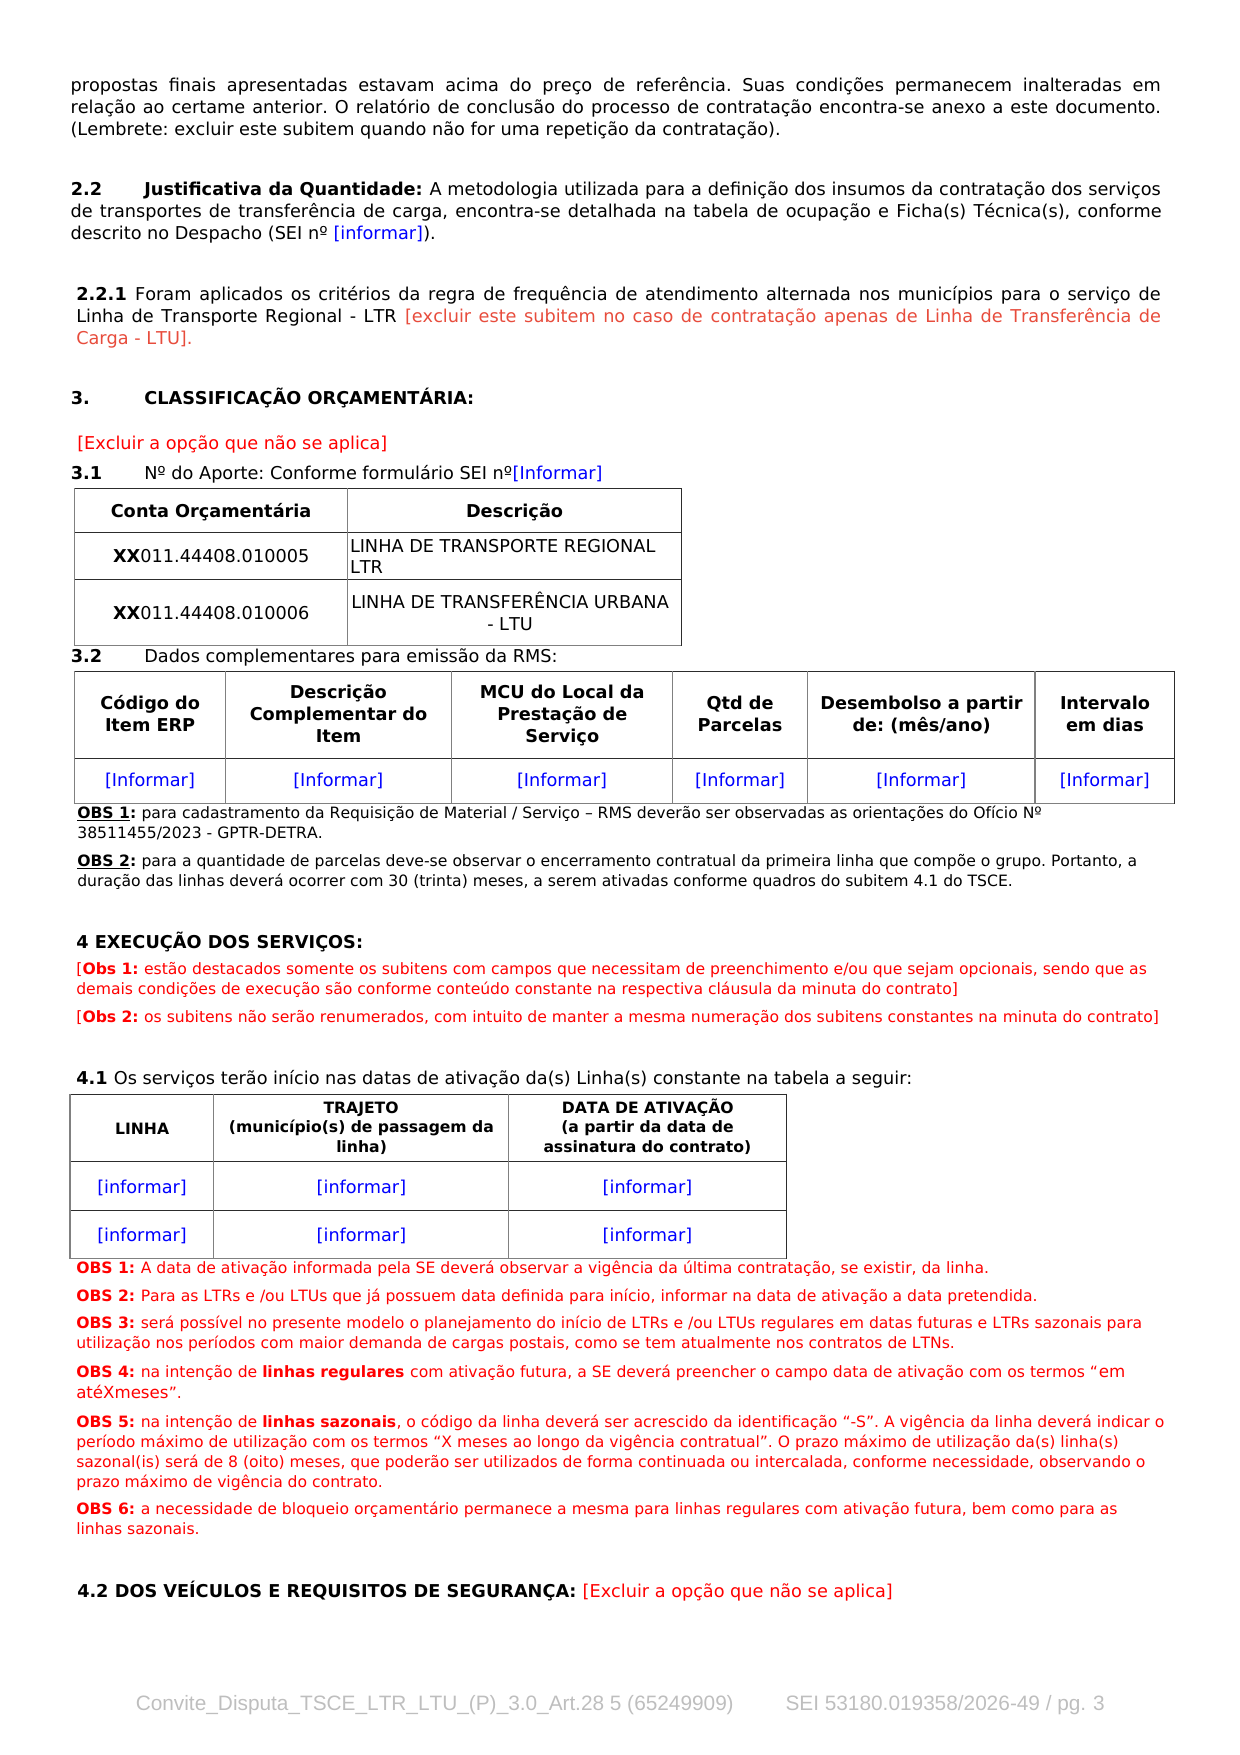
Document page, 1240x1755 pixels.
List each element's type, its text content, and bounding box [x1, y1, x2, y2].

table_header Descrição Complementar do Item [226, 672, 451, 758]
list Justificativa da Quantidade: A metodologia utilizada para a definição dos insumos da contratação dos serviços de transportes de transferência de carga, encontra-se detalhada na tabela de ocupação e Ficha(s) Técnica(s), conforme descrito no Despacho (SEI nº [informar]). [70, 179, 1163, 244]
table_cell [Informar] [808, 759, 1034, 803]
table_cell [informar] [214, 1162, 508, 1209]
text 4.2 DOS VEÍCULOS E REQUISITOS DE SEGURANÇA: [Excluir a opção que não se aplica] [77, 1581, 1169, 1601]
text OBS 5: na intenção de linhas sazonais, o código da linha deverá ser acrescido da identificação “-S”. A vigência da linha deverá indicar o período máximo de utilização com os termos “X meses ao longo da vigência contratual”. O prazo máximo de utilização da(s) linha(s) sazonal(is) será de 8 (oito) meses, que poderão ser utilizados de forma continuada ou intercalada, conforme necessidade, observando o prazo máximo de vigência do contrato. [76, 1412, 1168, 1491]
table_header TRAJETO (município(s) de passagem da linha) [214, 1095, 508, 1161]
table_header Descrição [348, 489, 681, 532]
table_cell [informar] [71, 1162, 213, 1209]
table_header Desembolso a partir de: (mês/ano) [808, 672, 1034, 758]
text [Obs 1: estão destacados somente os subitens com campos que necessitam de preenchimento e/ou que sejam opcionais, sendo que as demais condições de execução são conforme conteúdo constante na respectiva cláusula da minuta do contrato] [76, 960, 1168, 998]
text 2.2.1 Foram aplicados os critérios da regra de frequência de atendimento alternada nos municípios para o serviço de Linha de Transporte Regional - LTR [excluir este subitem no caso de contratação apenas de Linha de Transferência de Carga - LTU]. [76, 284, 1163, 348]
table_cell [Informar] [452, 759, 672, 803]
table_cell [Informar] [226, 759, 451, 803]
text OBS 6: a necessidade de bloqueio orçamentário permanece a mesma para linhas regulares com ativação futura, bem como para as linhas sazonais. [76, 1500, 1168, 1538]
table_cell XX011.44408.010005 [75, 533, 347, 579]
table_cell [informar] [509, 1211, 786, 1258]
text [Obs 2: os subitens não serão renumerados, com intuito de manter a mesma numeração dos subitens constantes na minuta do contrato] [76, 1008, 1168, 1026]
text OBS 2: para a quantidade de parcelas deve-se observar o encerramento contratual da primeira linha que compõe o grupo. Portanto, a duração das linhas deverá ocorrer com 30 (trinta) meses, a serem ativadas conforme quadros do subitem 4.1 do TSCE. [77, 852, 1163, 890]
table_cell [Informar] [75, 759, 225, 803]
text OBS 3: será possível no presente modelo o planejamento do início de LTRs e /ou LTUs regulares em datas futuras e LTRs sazonais para utilização nos períodos com maior demanda de cargas postais, como se tem atualmente nos contratos de LTNs. [76, 1314, 1168, 1353]
table_header Código do Item ERP [75, 672, 225, 758]
text 4.1 Os serviços terão início nas datas de ativação da(s) Linha(s) constante na tabela a seguir: [76, 1068, 1163, 1089]
table_header MCU do Local da Prestação de Serviço [452, 672, 672, 758]
list propostas finais apresentadas estavam acima do preço de referência. Suas condições permanecem inalteradas em relação ao certame anterior. O relatório de conclusão do processo de contratação encontra-se anexo a este documento. (Lembrete: excluir este subitem quando não for uma repetição da contratação). [70, 75, 1163, 139]
table_cell LINHA DE TRANSFERÊNCIA URBANA - LTU [348, 580, 681, 644]
table_cell [informar] [509, 1162, 786, 1209]
text OBS 4: na intenção de linhas regulares com ativação futura, a SE deverá preencher o campo data de ativação com os termos “em atéXmeses”. [76, 1362, 1168, 1403]
list Nº do Aporte: Conforme formulário SEI nº[Informar] [70, 463, 1163, 484]
table_header DATA DE ATIVAÇÃO (a partir da data de assinatura do contrato) [509, 1095, 786, 1161]
list CLASSIFICAÇÃO ORÇAMENTÁRIA: [70, 388, 1163, 408]
text OBS 1: A data de ativação informada pela SE deverá observar a vigência da última contratação, se existir, da linha. [76, 1259, 1168, 1277]
text [Excluir a opção que não se aplica] [77, 433, 1169, 454]
table_header LINHA [71, 1095, 213, 1161]
table_header Qtd de Parcelas [673, 672, 807, 758]
table_cell [informar] [214, 1211, 508, 1258]
text OBS 1: para cadastramento da Requisição de Material / Serviço – RMS deverão ser observadas as orientações do Ofício Nº 38511455/2023 - GPTR-DETRA. [77, 804, 1163, 842]
table_cell [Informar] [1036, 759, 1174, 803]
table_header Intervalo em dias [1036, 672, 1174, 758]
table_cell [Informar] [673, 759, 807, 803]
table_cell LINHA DE TRANSPORTE REGIONAL LTR [348, 533, 681, 579]
text OBS 2: Para as LTRs e /ou LTUs que já possuem data definida para início, informar na data de ativação a data pretendida. [76, 1287, 1168, 1305]
table_cell [informar] [71, 1211, 213, 1258]
table_cell XX011.44408.010006 [75, 580, 347, 644]
list Dados complementares para emissão da RMS: [70, 646, 1163, 666]
list EXECUÇÃO DOS SERVIÇOS: [76, 932, 1169, 953]
table_header Conta Orçamentária [75, 489, 347, 532]
